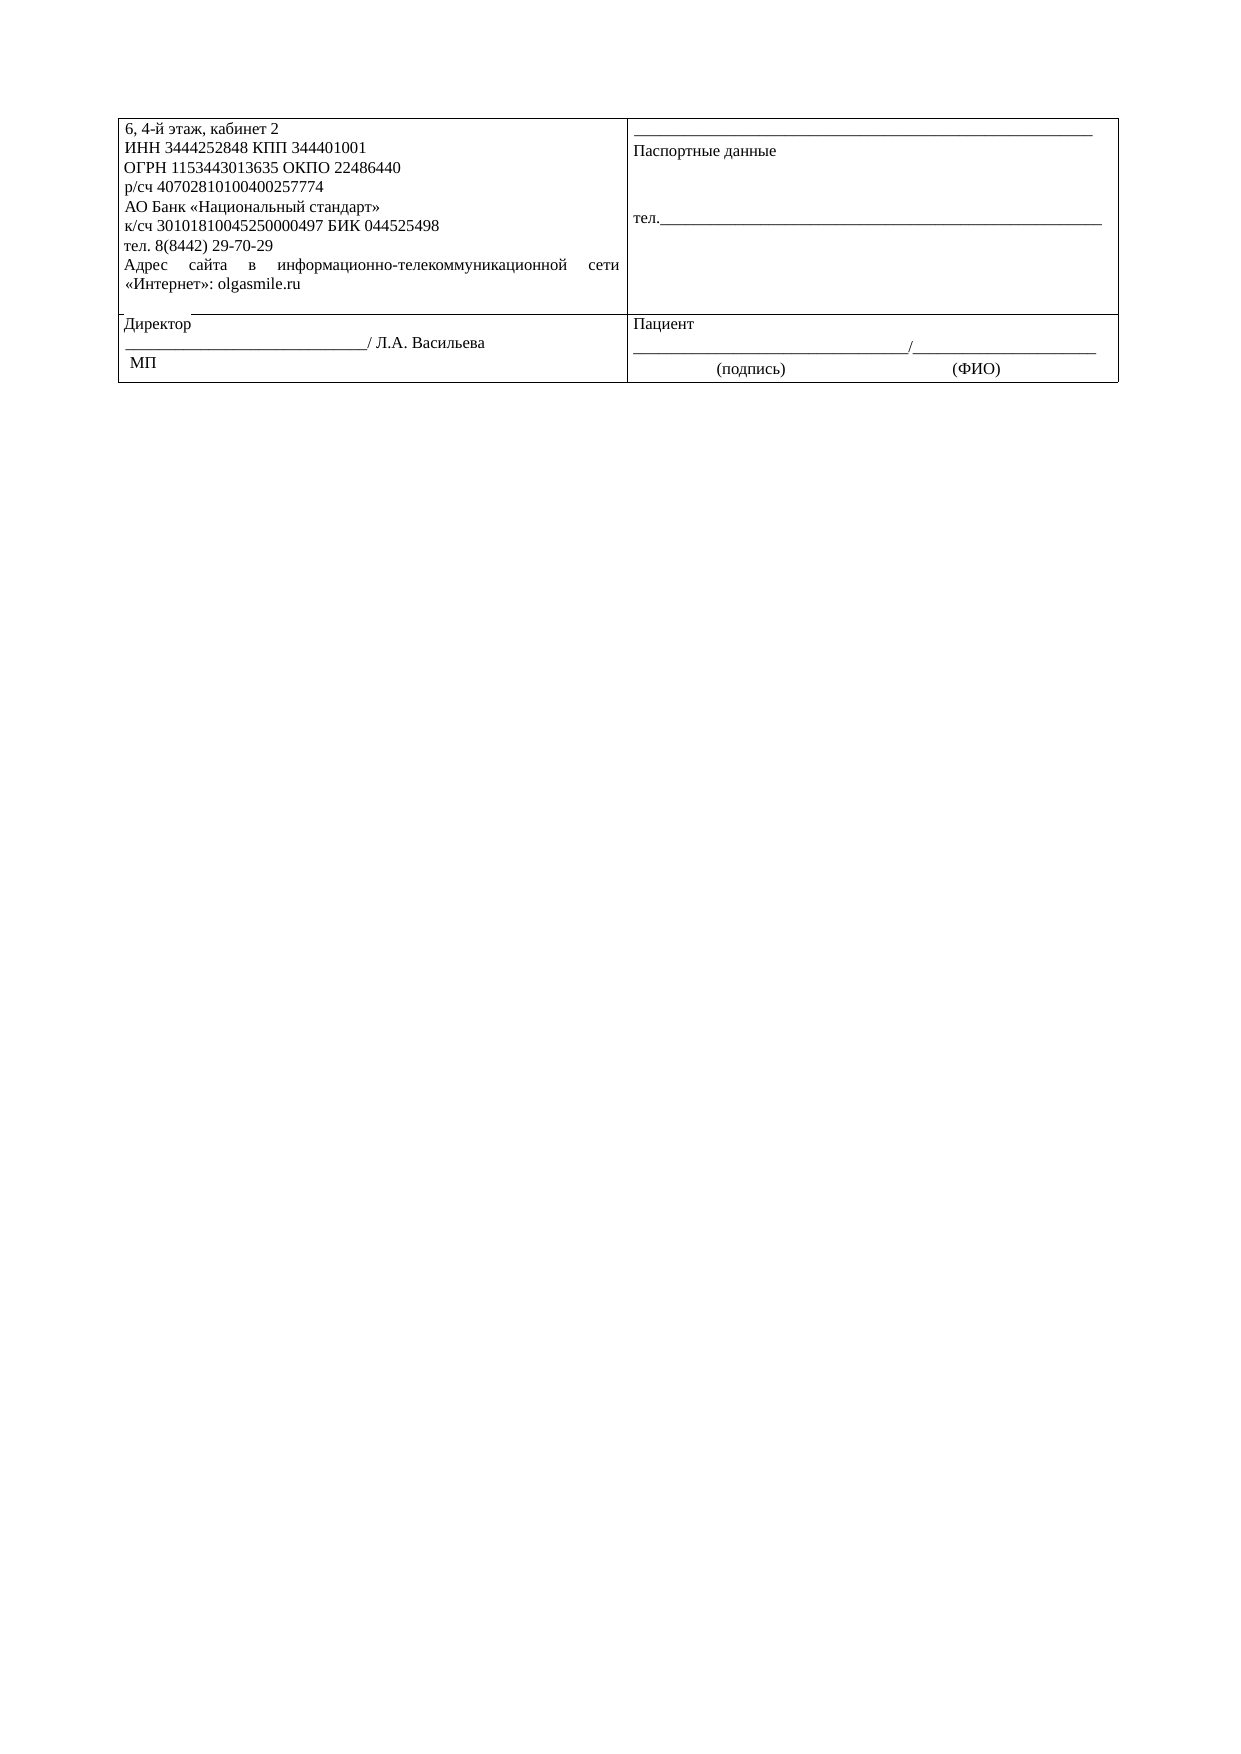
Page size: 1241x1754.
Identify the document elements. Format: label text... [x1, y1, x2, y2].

table_cell Пациент _________________________________/______________________ (подпись) (ФИО) [628, 315, 1118, 382]
table_cell 6, 4-й этаж, кабинет 2 ИНН 3444252848 КПП 344401001 ОГРН 1153443013635 ОКПО 22486440 р/сч 40702810100400257774 АО Банк «Национальный стандарт» к/сч 30101810045250000497 БИК 044525498 тел. 8(8442) 29-70-29 Адрес сайта в информационно-телекоммуникационной сети «Интернет»: olgasmile.ru [119, 119, 627, 313]
table_cell _______________________________________________________ Паспортные данные тел._____________________________________________________ [628, 119, 1118, 313]
table_cell Директор _____________________________/ Л.А. Васильева МП [119, 315, 627, 382]
